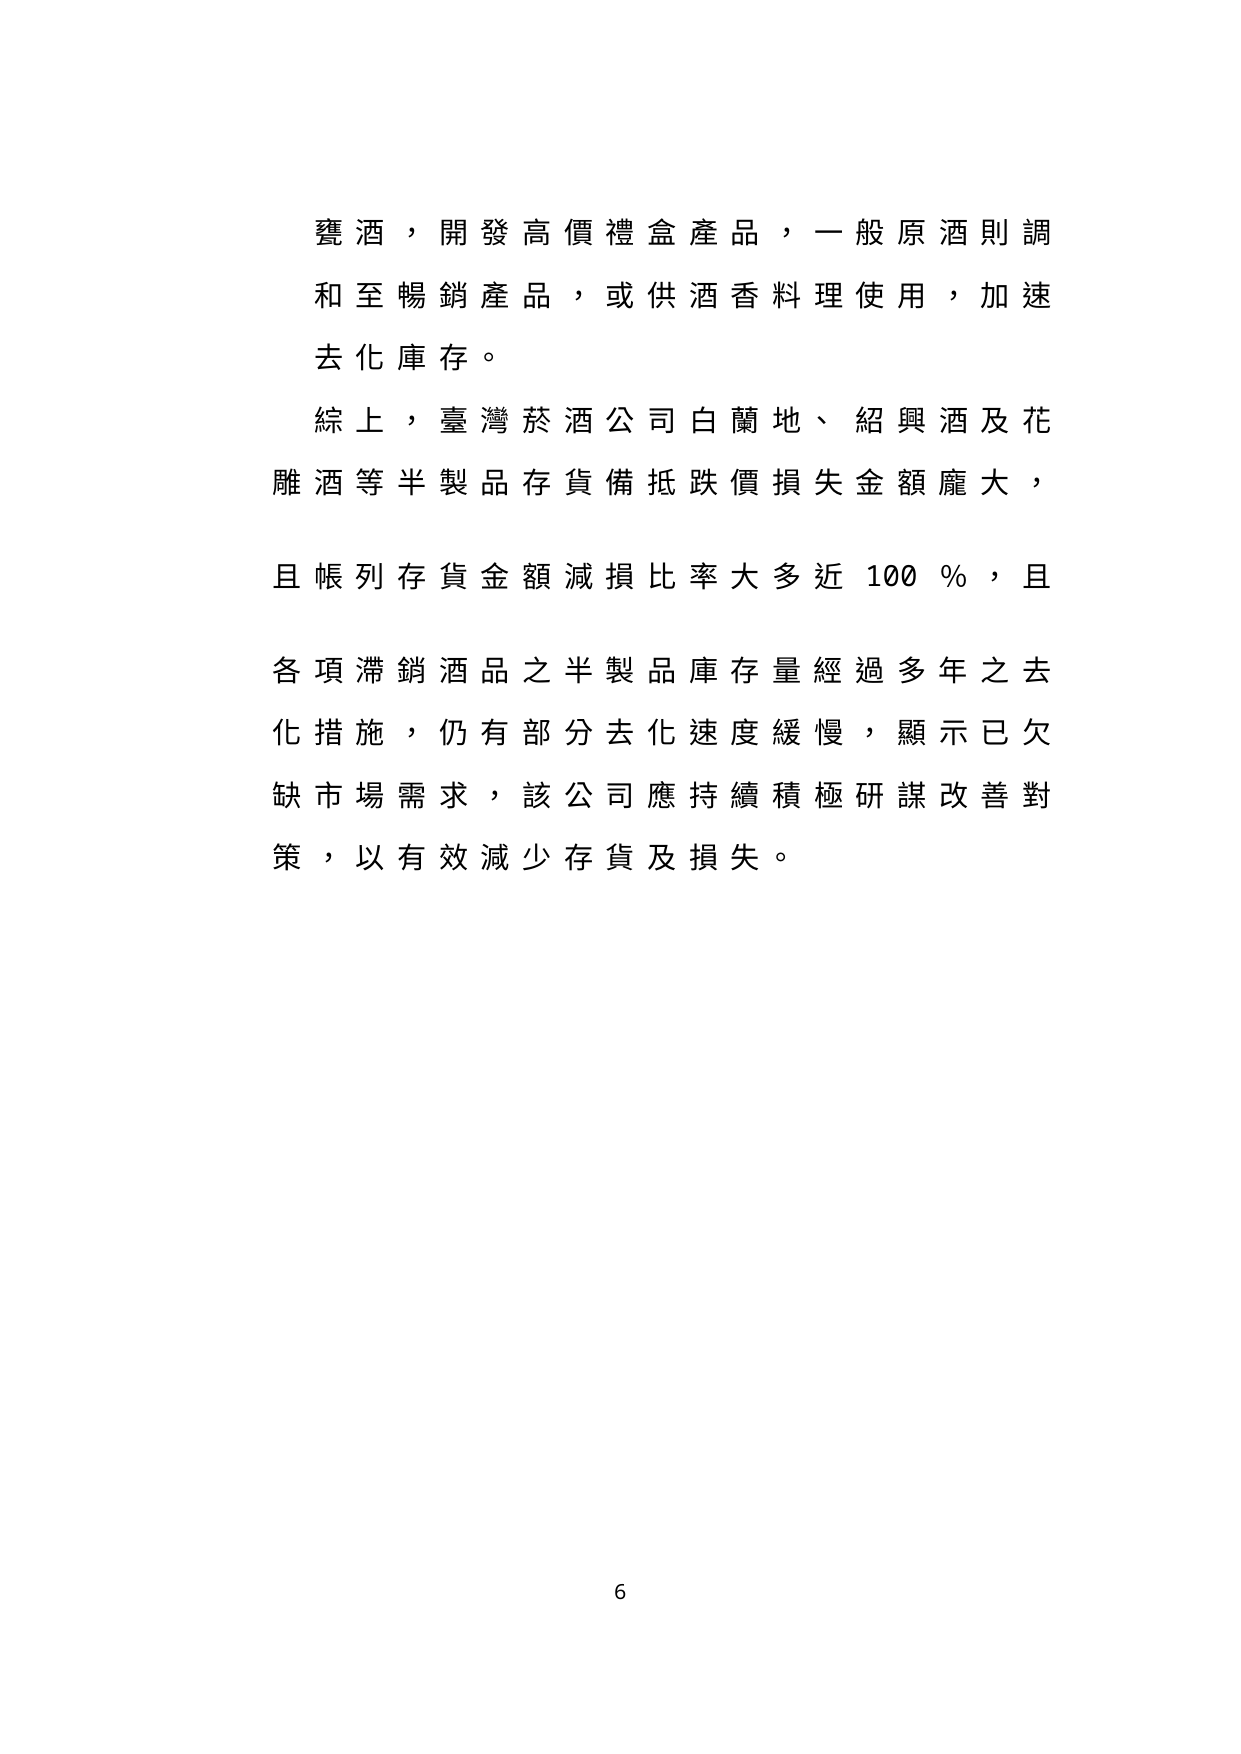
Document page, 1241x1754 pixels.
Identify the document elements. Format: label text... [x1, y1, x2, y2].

text 綜上，臺灣菸酒公司白蘭地、紹興酒及花雕酒等半製品存貨備抵跌價損失金額龐大，且帳列存貨金額減損比率大多近100％，且各項滯銷酒品之半製品庫存量經過多年之去化措施，仍有部分去化速度緩慢，顯示已欠缺市場需求，該公司應持續積極研謀改善對策，以有效減少存貨及損失。 [242, 377, 1058, 877]
text 甕酒，開發高價禮盒產品，一般原酒則調和至暢銷產品，或供酒香料理使用，加速去化庫存。 [271, 189, 1058, 377]
